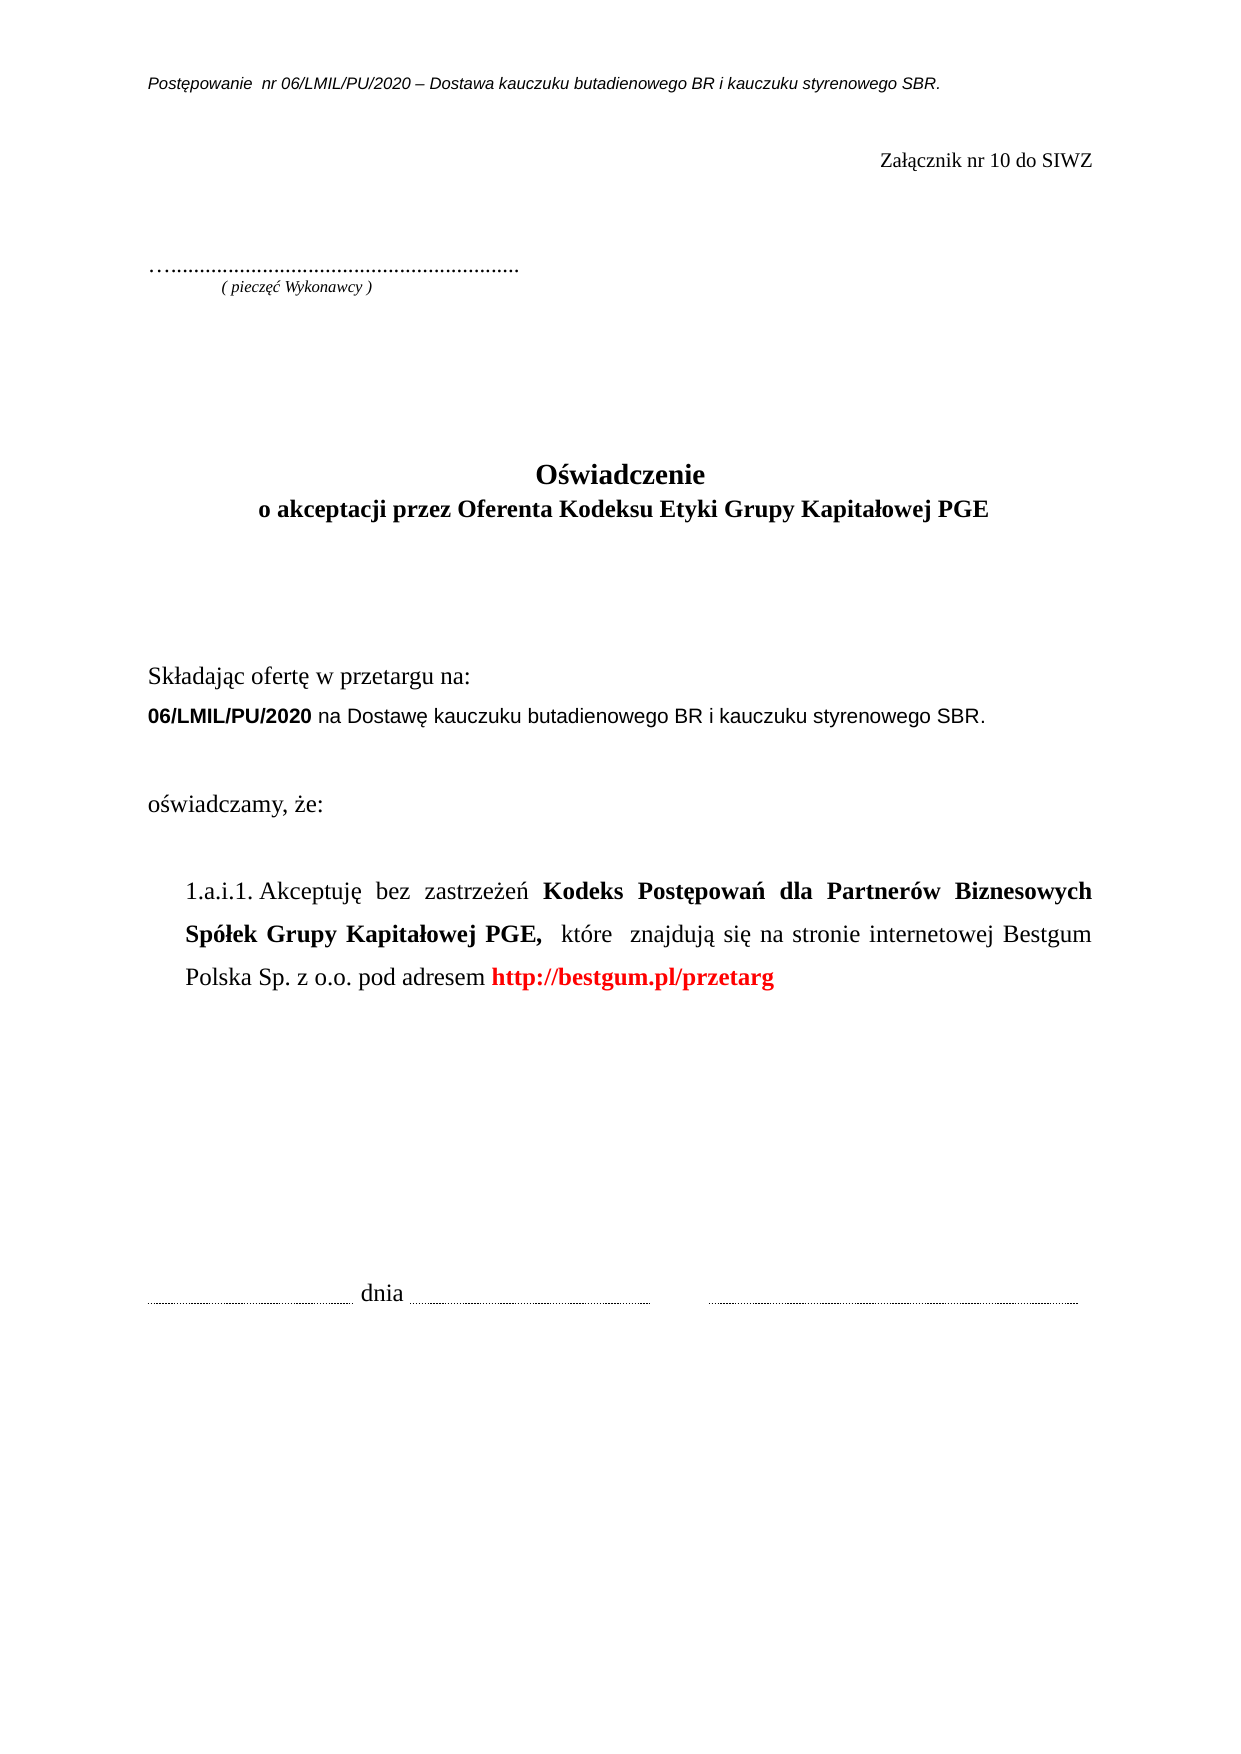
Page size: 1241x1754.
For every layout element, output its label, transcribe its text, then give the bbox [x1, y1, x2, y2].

text …............................................................. [148, 251, 1093, 277]
list Akceptuję bez zastrzeżeń Kodeks Postępowań dla Partnerów Biznesowych Spółek Grupy Kapitałowej PGE, które znajdują się na stronie internetowej Bestgum Polska Sp. z o.o. pod adresem http://bestgum.pl/przetarg [185, 876, 1093, 991]
text Załącznik nr 10 do SIWZ [148, 148, 1093, 172]
text Składając ofertę w przetargu na: [148, 661, 1093, 690]
text 06/LMIL/PU/2020 na Dostawę kauczuku butadienowego BR i kauczuku styrenowego SBR. [148, 704, 1091, 728]
text Oświadczenie [148, 457, 1093, 490]
text o akceptacji przez Oferenta Kodeksu Etyki Grupy Kapitałowej PGE [148, 490, 1093, 524]
text dnia [148, 1278, 1093, 1306]
text ( pieczęć Wykonawcy ) [148, 277, 1093, 296]
text oświadczamy, że: [148, 789, 1093, 818]
